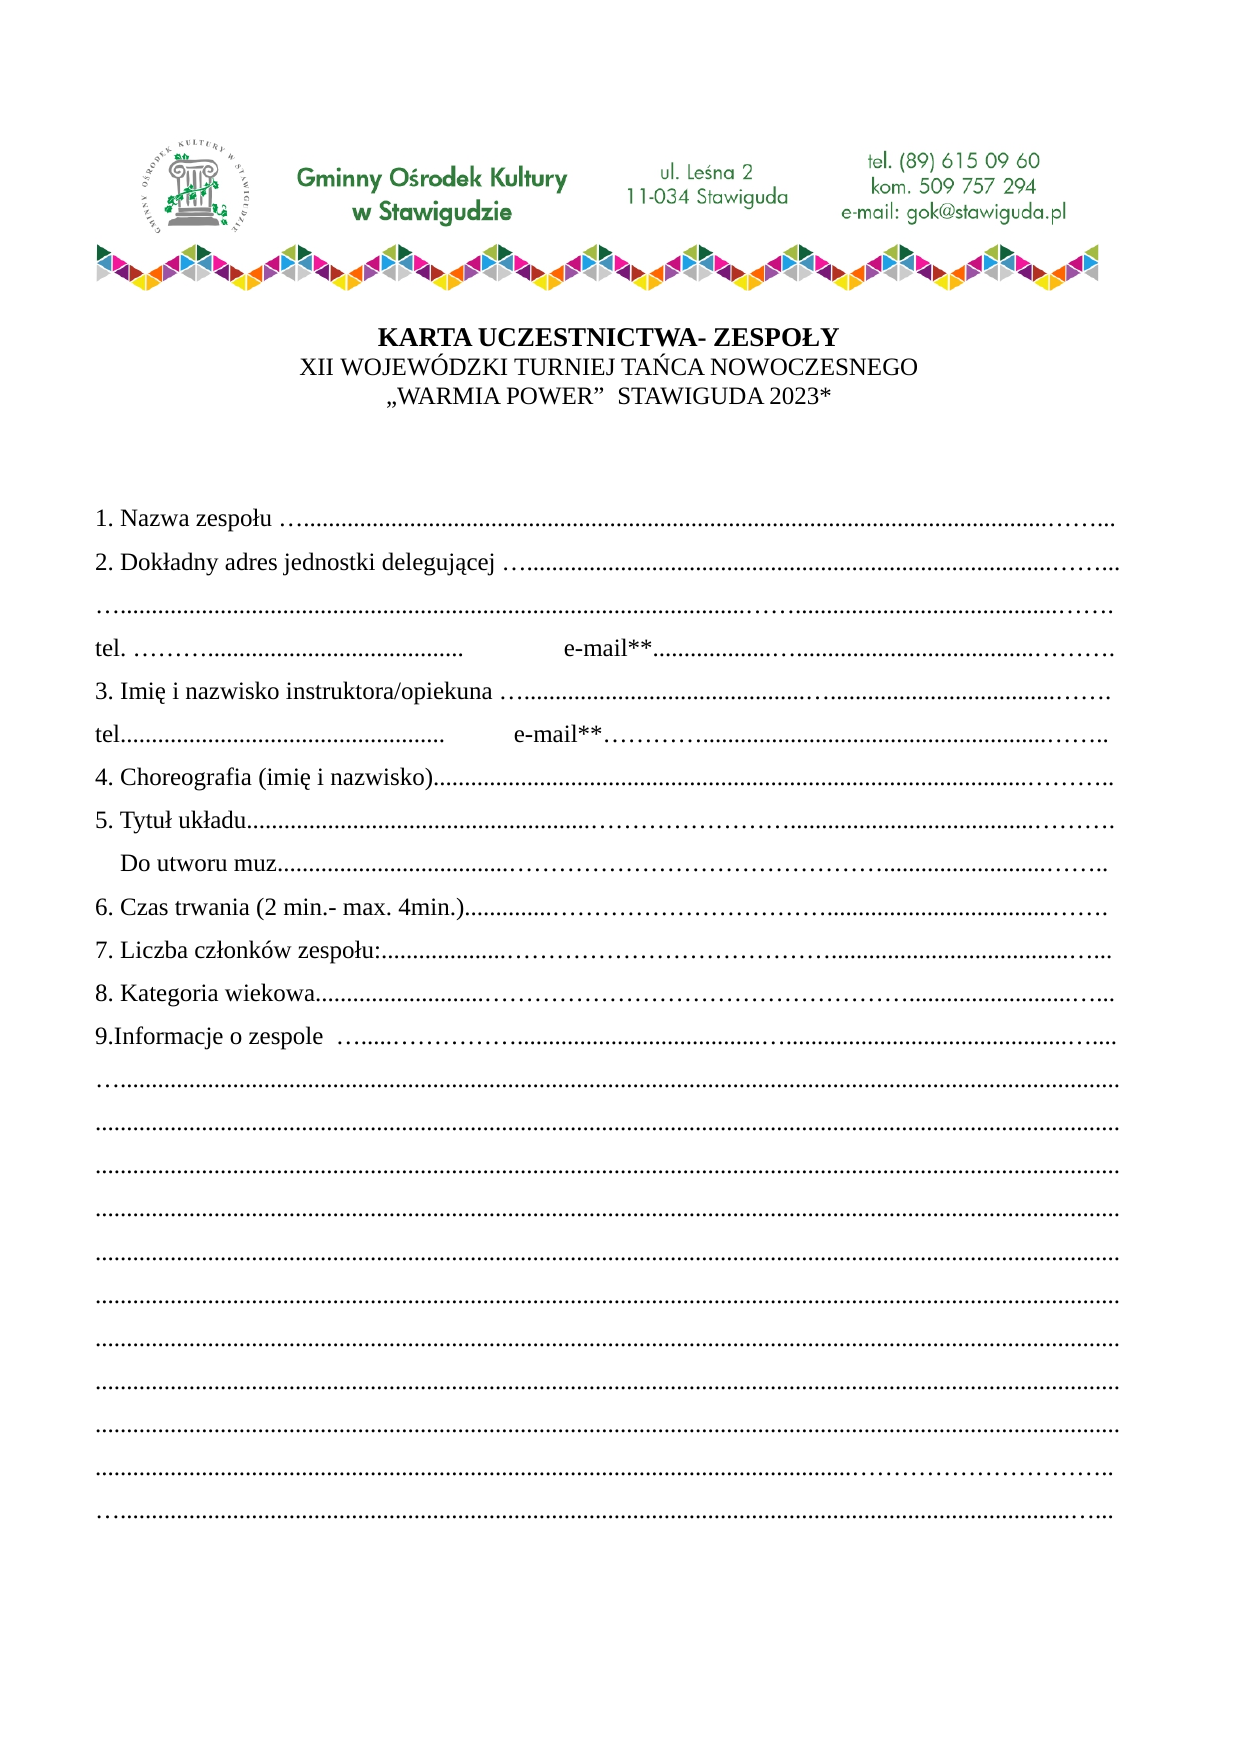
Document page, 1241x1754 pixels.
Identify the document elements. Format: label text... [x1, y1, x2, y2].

text 9.Informacje o zespole ….....…………….......................................….............................................….... [95, 1021, 1122, 1050]
text 8. Kategoria wiekowa...........................……………………………………………..........................…... [95, 978, 1122, 1007]
text …........................................................................................................................................................…... [95, 1495, 1122, 1524]
text 4. Choreografia (imię i nazwisko)...............................................................................................……….. [95, 762, 1122, 791]
text KARTA UCZESTNICTWA- ZESPOŁY [95, 321, 1122, 352]
text 6. Czas trwania (2 min.- max. 4min.)..............……………………………....................................……. [95, 892, 1122, 920]
text Do utworu muz.....................................………………………………………..........................…….. [95, 848, 1122, 877]
text …....................................................................................................……..........................................……. [95, 590, 1122, 618]
text tel. ………......................................... e-mail**...................…......................................………. [95, 633, 1122, 662]
text ….........................................................................................................................................................................................................................................................................................................................................................................................................................................................................................................................................................................................................................................................................................................................................................................................................................................................................................................................................................................................................................................................................................................................................................................................................................................................................................................................................................................................................................................................................................................................................................................................................................................................………………………….. [95, 1064, 1122, 1481]
text 3. Imię i nazwisko instruktora/opiekuna ….............................................…....................................……. [95, 676, 1122, 705]
text 2. Dokładny adres jednostki delegującej …....................................................................................……... [95, 547, 1122, 575]
text XII WOJEWÓDZKI TURNIEJ TAŃCA NOWOCZESNEGO [95, 352, 1122, 381]
text 5. Tytuł układu.......................................................…………………….......................................………. [95, 805, 1122, 834]
text 1. Nazwa zespołu ….......................................................................................................................……... [95, 503, 1122, 532]
text 7. Liczba członków zespołu:....................…………………………………......................................…... [95, 935, 1122, 963]
text tel.................................................... e-mail**………….......................................................…….. [95, 719, 1122, 748]
text „WARMIA POWER” STAWIGUDA 2023* [95, 381, 1122, 410]
picture [95, 129, 1099, 291]
